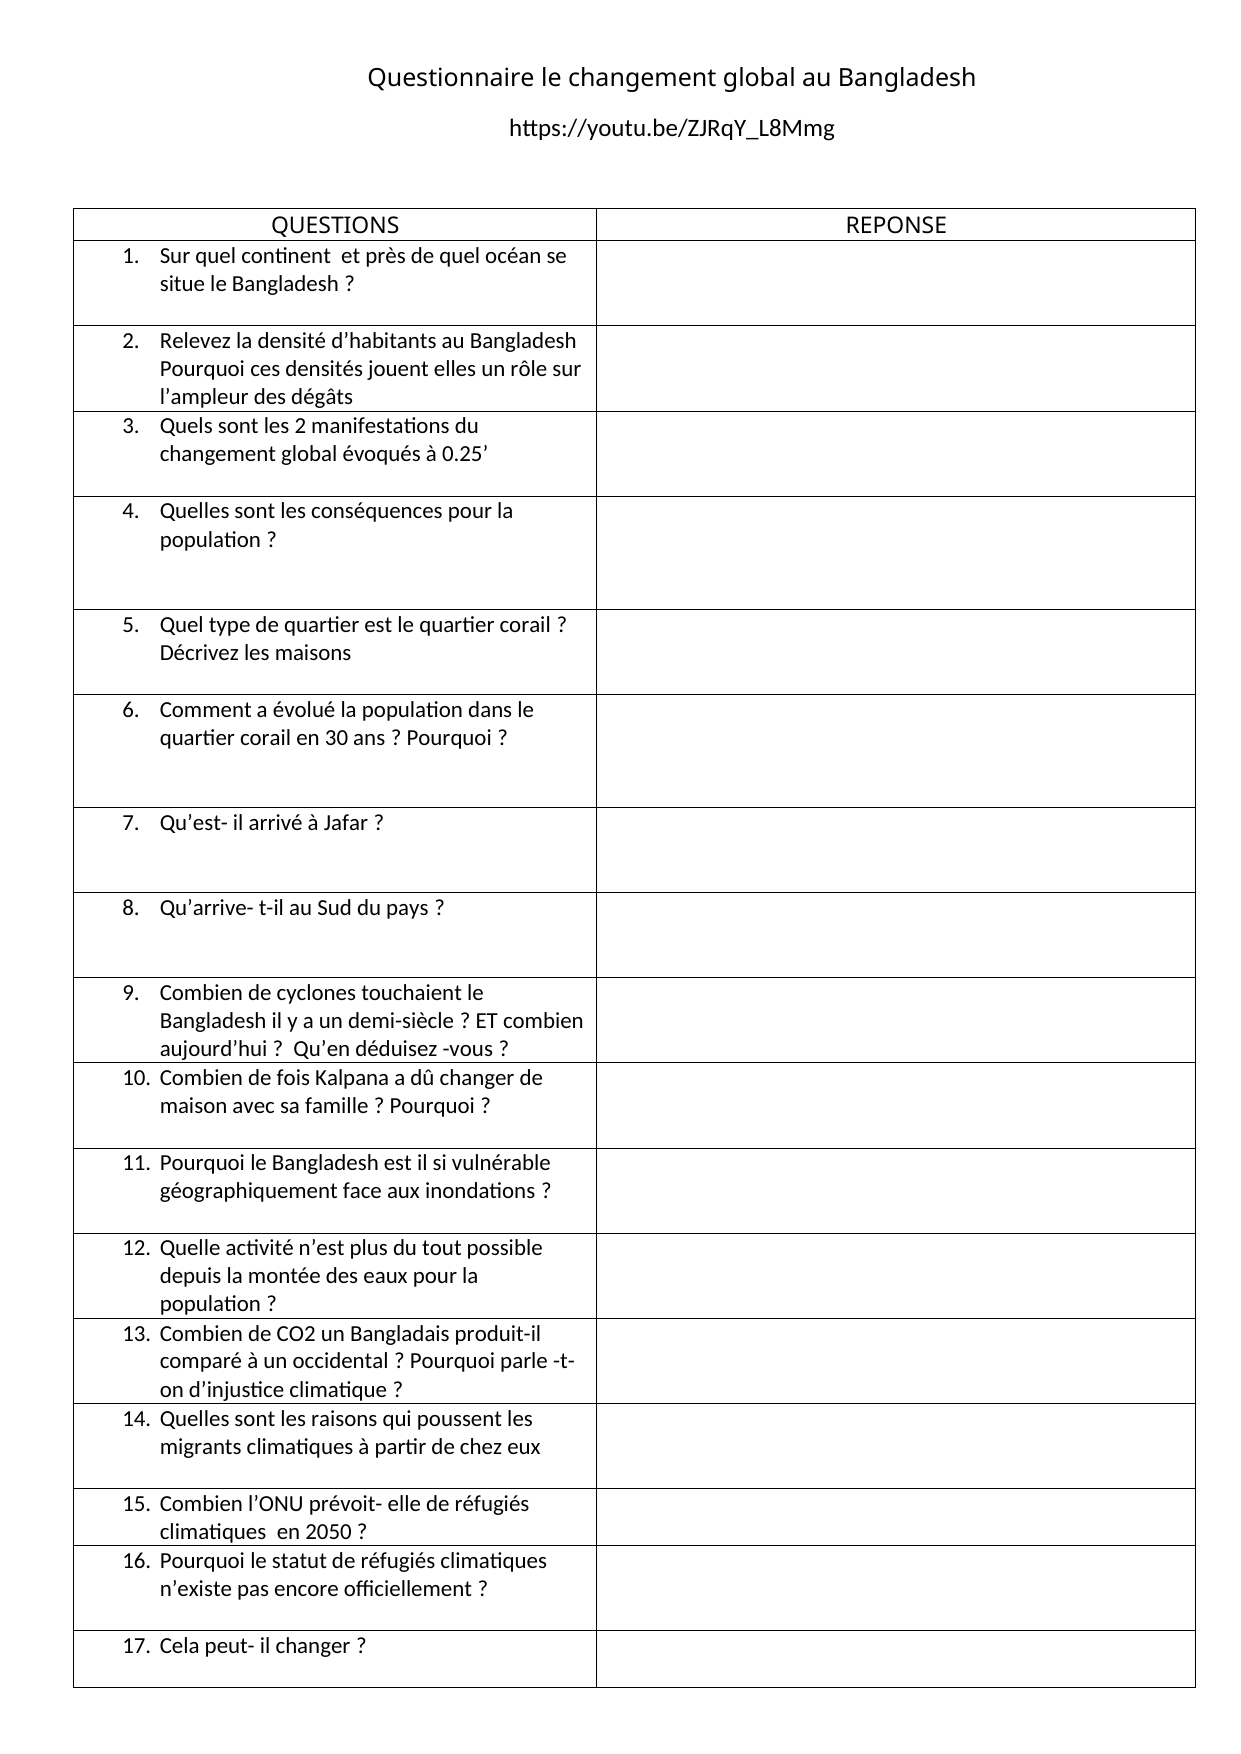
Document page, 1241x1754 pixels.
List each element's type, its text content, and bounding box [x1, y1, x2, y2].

table_cell Comment a évolué la population dans le quartier corail en 30 ans ? Pourquoi ? [74, 695, 596, 807]
table_cell Combien de cyclones touchaient le Bangladesh il y a un demi-siècle ? ET combien aujourd’hui ? Qu’en déduisez -vous ? [74, 978, 596, 1062]
table_cell Quel type de quartier est le quartier corail ? Décrivez les maisons [74, 610, 596, 694]
table_cell [597, 610, 1195, 694]
table_cell [597, 241, 1195, 325]
table_cell Combien l’ONU prévoit- elle de réfugiés climatiques en 2050 ? [74, 1489, 596, 1545]
table_cell [597, 978, 1195, 1062]
table_cell Qu’est- il arrivé à Jafar ? [74, 808, 596, 892]
table_cell Relevez la densité d’habitants au Bangladesh Pourquoi ces densités jouent elles un rôle sur l’ampleur des dégâts [74, 326, 596, 411]
table_cell Quelles sont les conséquences pour la population ? [74, 497, 596, 609]
table_cell [597, 1546, 1195, 1630]
table_cell [597, 1319, 1195, 1403]
table_cell Quelle activité n’est plus du tout possible depuis la montée des eaux pour la population ? [74, 1234, 596, 1318]
table_cell [597, 1489, 1195, 1545]
table_cell [597, 326, 1195, 411]
table_cell [597, 412, 1195, 496]
table_cell [597, 808, 1195, 892]
table_cell Quels sont les 2 manifestations du changement global évoqués à 0.25’ [74, 412, 596, 496]
table_cell Cela peut- il changer ? [74, 1631, 596, 1687]
table_cell [597, 497, 1195, 609]
table_cell Pourquoi le Bangladesh est il si vulnérable géographiquement face aux inondations ? [74, 1149, 596, 1232]
table_cell Qu’arrive- t-il au Sud du pays ? [74, 893, 596, 977]
table_cell Sur quel continent et près de quel océan se situe le Bangladesh ? [74, 241, 596, 325]
table_header QUESTIONS [74, 209, 596, 240]
table_cell [597, 1631, 1195, 1687]
table_cell [597, 1404, 1195, 1488]
table_cell Combien de CO2 un Bangladais produit-il comparé à un occidental ? Pourquoi parle -t-on d’injustice climatique ? [74, 1319, 596, 1403]
text Questionnaire le changement global au Bangladesh [148, 59, 1196, 93]
table_cell [597, 695, 1195, 807]
table_cell [597, 1149, 1195, 1232]
table_cell Combien de fois Kalpana a dû changer de maison avec sa famille ? Pourquoi ? [74, 1063, 596, 1147]
table_cell [597, 1063, 1195, 1147]
table_cell [597, 893, 1195, 977]
table_cell Pourquoi le statut de réfugiés climatiques n’existe pas encore officiellement ? [74, 1546, 596, 1630]
table_cell Quelles sont les raisons qui poussent les migrants climatiques à partir de chez eux [74, 1404, 596, 1488]
table_header REPONSE [597, 209, 1195, 240]
table_cell [597, 1234, 1195, 1318]
text https://youtu.be/ZJRqY_L8Mmg [148, 112, 1196, 143]
